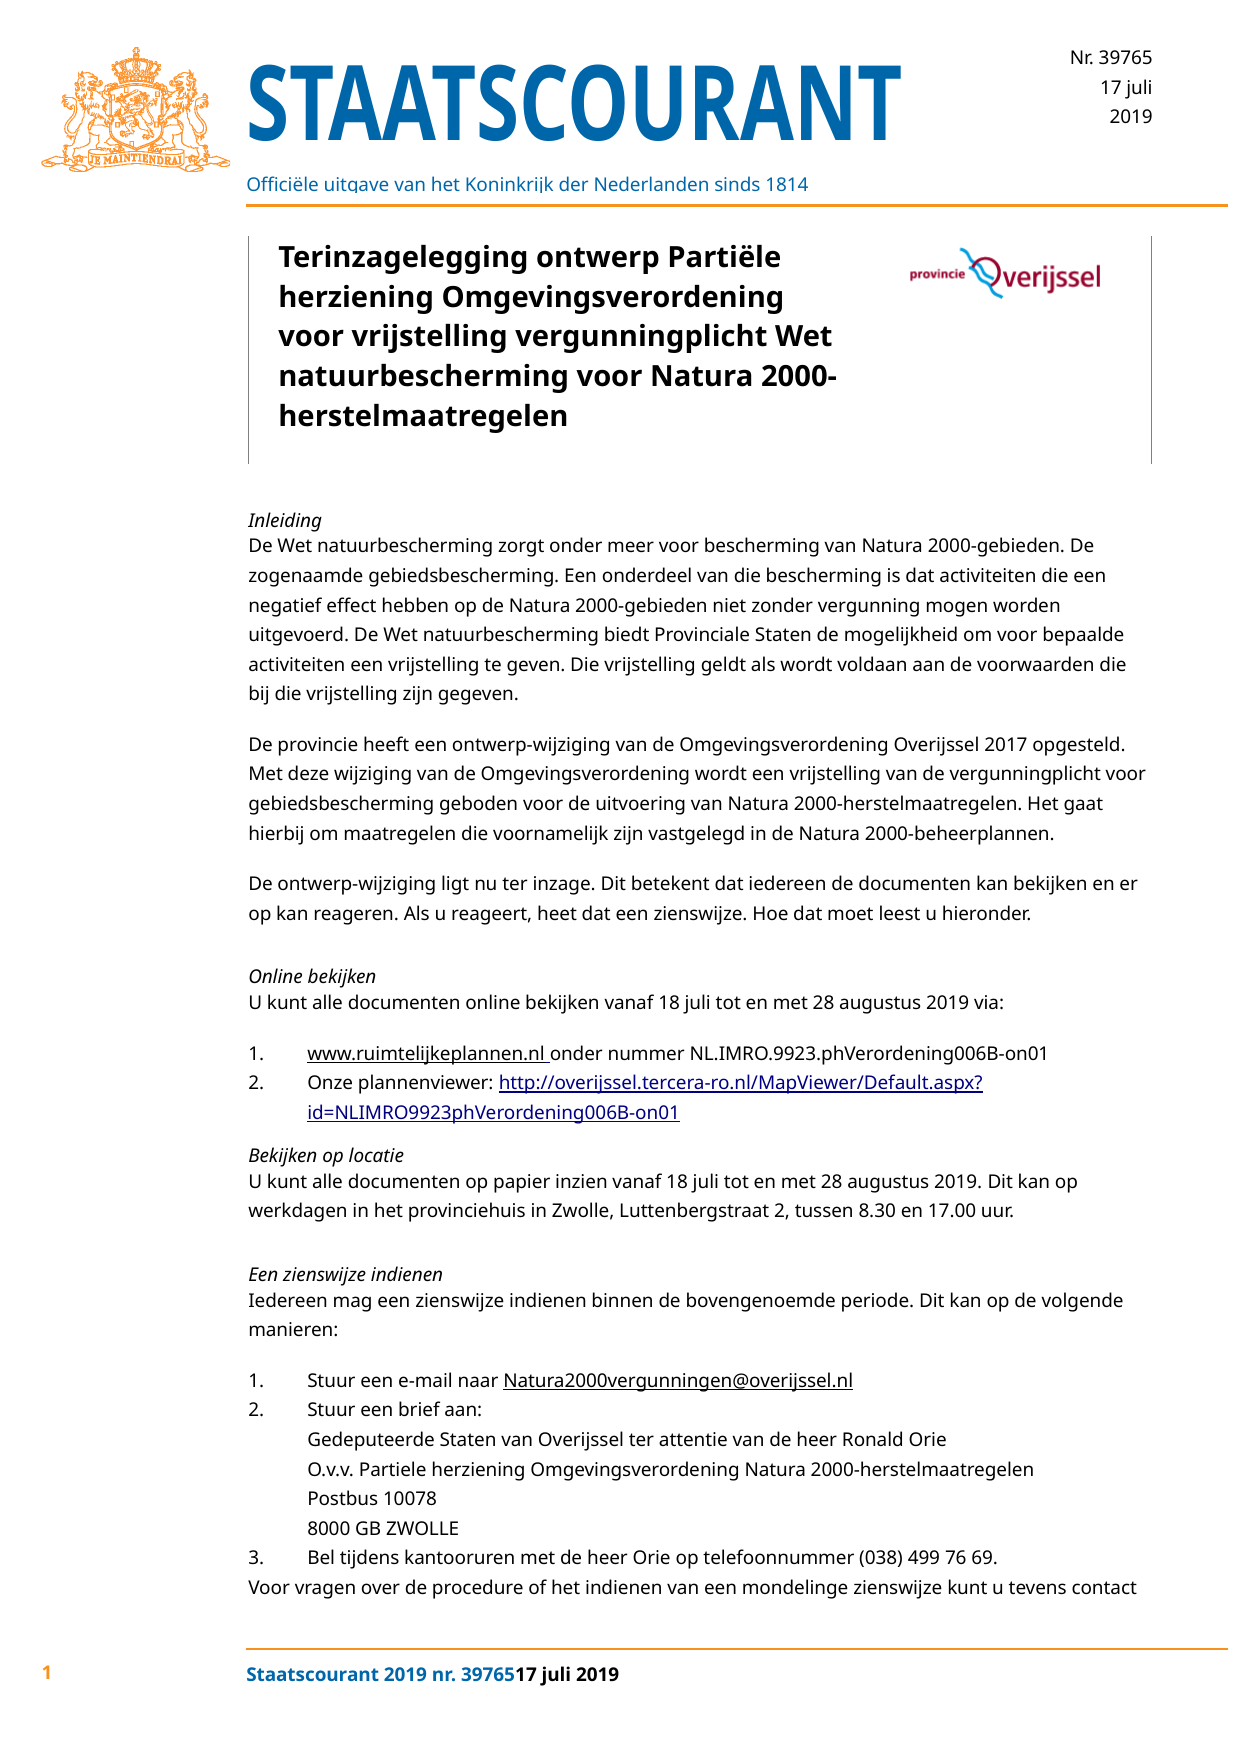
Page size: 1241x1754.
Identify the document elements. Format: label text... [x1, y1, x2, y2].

text U kunt alle documenten online bekijken vanaf 18 juli tot en met 28 augustus 2019 via: [248, 989, 1152, 1015]
text U kunt alle documenten op papier inzien vanaf 18 juli tot en met 28 augustus 2019. Dit kan op werkdagen in het provinciehuis in Zwolle, Luttenbergstraat 2, tussen 8.30 en 17.00 uur. [248, 1168, 1152, 1223]
text De ontwerp-wijziging ligt nu ter inzage. Dit betekent dat iedereen de documenten kan bekijken en er op kan reageren. Als u reageert, heet dat een zienswijze. Hoe dat moet leest u hieronder. [248, 870, 1152, 925]
text Bekijken op locatie [248, 1142, 1152, 1168]
list Gedeputeerde Staten van Overijssel ter attentie van de heer Ronald Orie [248, 1426, 1152, 1452]
list Bel tijdens kantooruren met de heer Orie op telefoonnummer (038) 499 76 69. [248, 1544, 1152, 1570]
list Stuur een e-mail naar Natura2000vergunningen@overijssel.nl [248, 1367, 1152, 1393]
text Inleiding [248, 507, 1152, 533]
table_header [850, 236, 1151, 464]
list Onze plannenviewer: http://overijssel.tercera-ro.nl/MapViewer/Default.aspx?id=NLIMRO9923phVerordening006B-on01 [248, 1069, 1152, 1125]
list Postbus 10078 [248, 1485, 1152, 1511]
picture [882, 236, 1119, 314]
text Iedereen mag een zienswijze indienen binnen de bovengenoemde periode. Dit kan op de volgende manieren: [248, 1287, 1152, 1342]
text Voor vragen over de procedure of het indienen van een mondelinge zienswijze kunt u tevens contact [248, 1574, 1152, 1600]
picture [41, 47, 231, 172]
text Een zienswijze indienen [248, 1261, 1152, 1287]
list Stuur een brief aan: [248, 1397, 1152, 1422]
text Online bekijken [248, 964, 1152, 989]
table_header Terinzagelegging ontwerp Partiële herziening Omgevingsverordening voor vrijstelling vergunningplicht Wet natuurbescherming voor Natura 2000-herstelmaatregelen [249, 236, 850, 464]
list www.ruimtelijkeplannen.nl onder nummer NL.IMRO.9923.phVerordening006B-on01 [248, 1040, 1152, 1066]
text De provincie heeft een ontwerp-wijziging van de Omgevingsverordening Overijssel 2017 opgesteld. Met deze wijziging van de Omgevingsverordening wordt een vrijstelling van de vergunningplicht voor gebiedsbescherming geboden voor de uitvoering van Natura 2000-herstelmaatregelen. Het gaat hierbij om maatregelen die voornamelijk zijn vastgelegd in de Natura 2000-beheerplannen. [248, 731, 1152, 845]
list O.v.v. Partiele herziening Omgevingsverordening Natura 2000-herstelmaatregelen [248, 1456, 1152, 1482]
list 8000 GB ZWOLLE [248, 1515, 1152, 1541]
text De Wet natuurbescherming zorgt onder meer voor bescherming van Natura 2000-gebieden. De zogenaamde gebiedsbescherming. Een onderdeel van die bescherming is dat activiteiten die een negatief effect hebben op de Natura 2000-gebieden niet zonder vergunning mogen worden uitgevoerd. De Wet natuurbescherming biedt Provinciale Staten de mogelijkheid om voor bepaalde activiteiten een vrijstelling te geven. Die vrijstelling geldt als wordt voldaan aan de voorwaarden die bij die vrijstelling zijn gegeven. [248, 533, 1152, 706]
